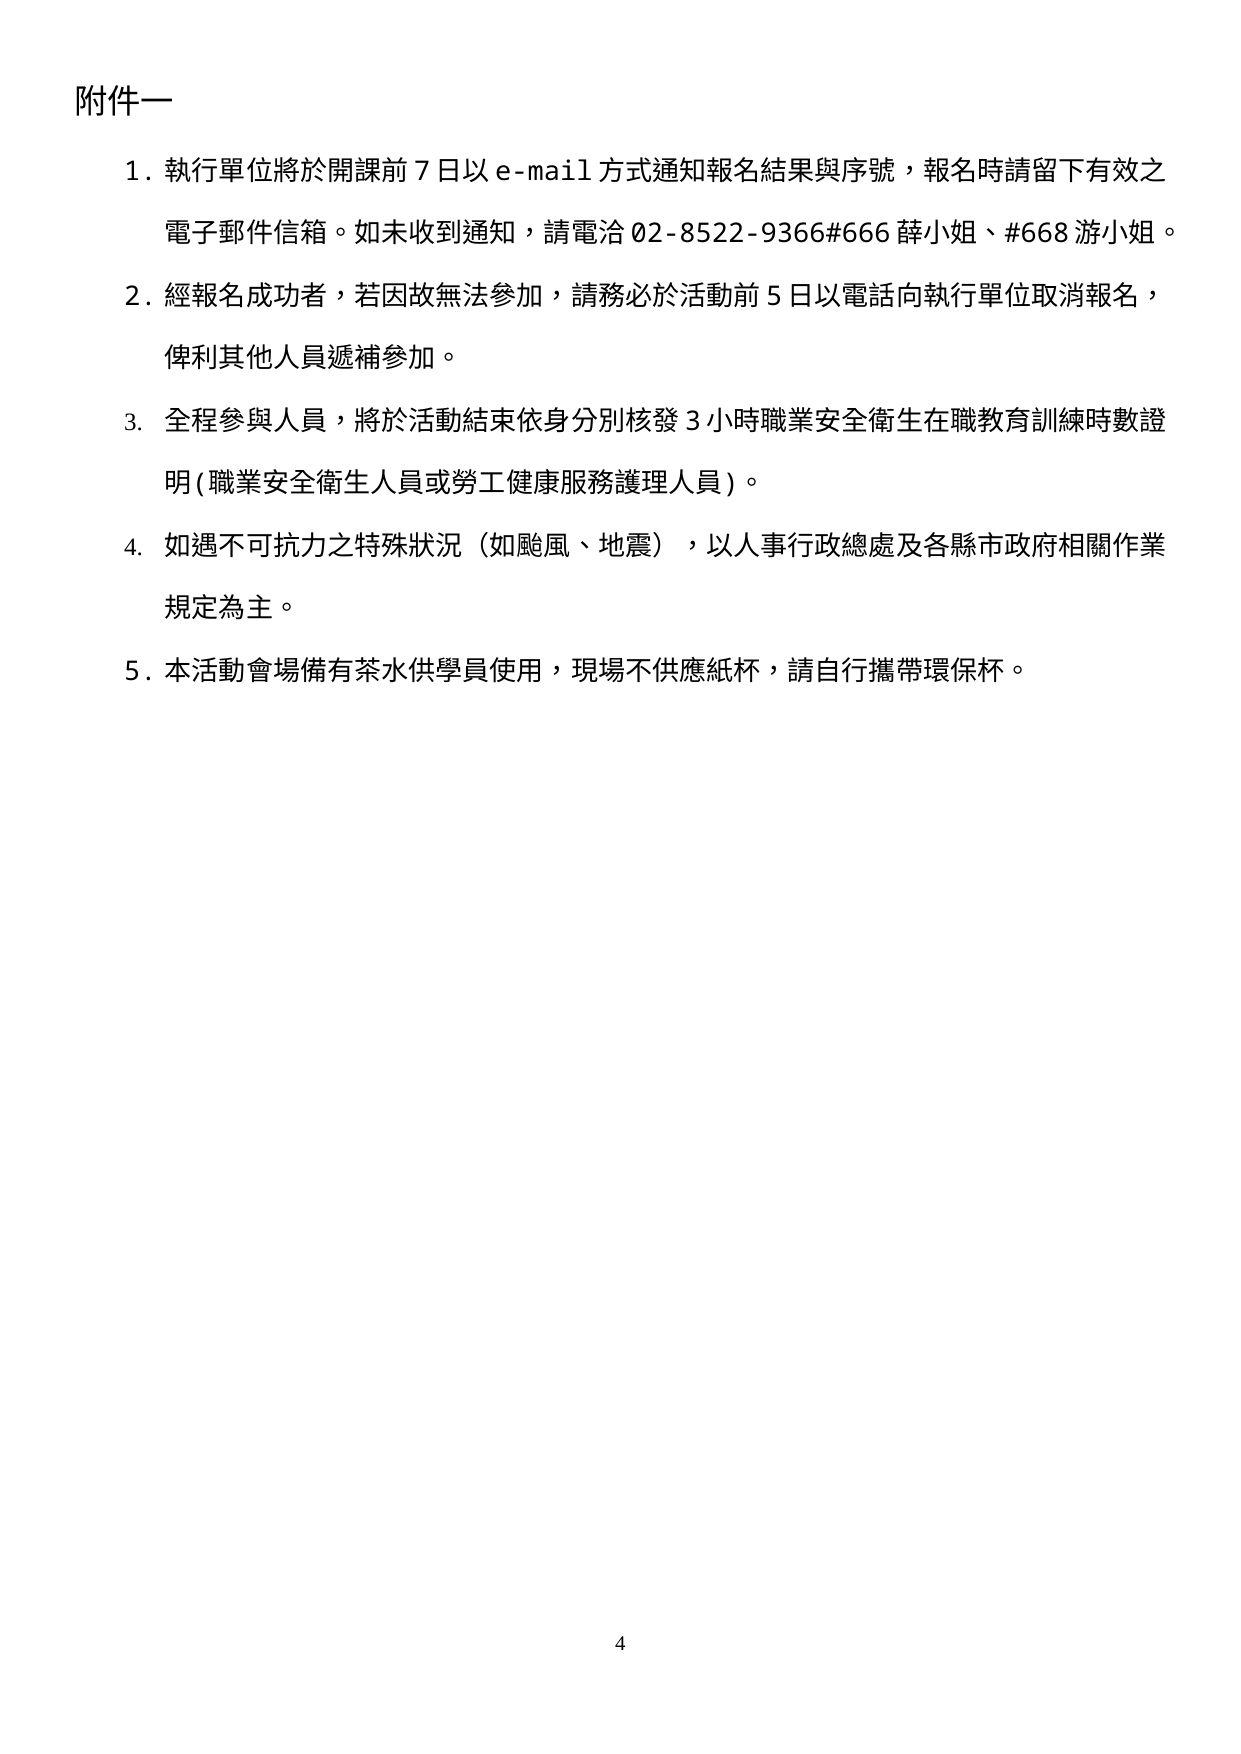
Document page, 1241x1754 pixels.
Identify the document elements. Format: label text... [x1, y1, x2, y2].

list 全程參與人員，將於活動結束依身分別核發3小時職業安全衛生在職教育訓練時數證明(職業安全衛生人員或勞工健康服務護理人員)。 [124, 377, 1167, 502]
list 本活動會場備有茶水供學員使用，現場不供應紙杯，請自行攜帶環保杯。 [124, 627, 1167, 689]
list 執行單位將於開課前7日以e-mail方式通知報名結果與序號，報名時請留下有效之電子郵件信箱。如未收到通知，請電洽02-8522-9366#666薛小姐、#668游小姐。 [124, 127, 1167, 252]
list 經報名成功者，若因故無法參加，請務必於活動前5日以電話向執行單位取消報名，俾利其他人員遞補參加。 [124, 252, 1167, 377]
list 如遇不可抗力之特殊狀況（如颱風、地震），以人事行政總處及各縣市政府相關作業規定為主。 [124, 502, 1167, 627]
